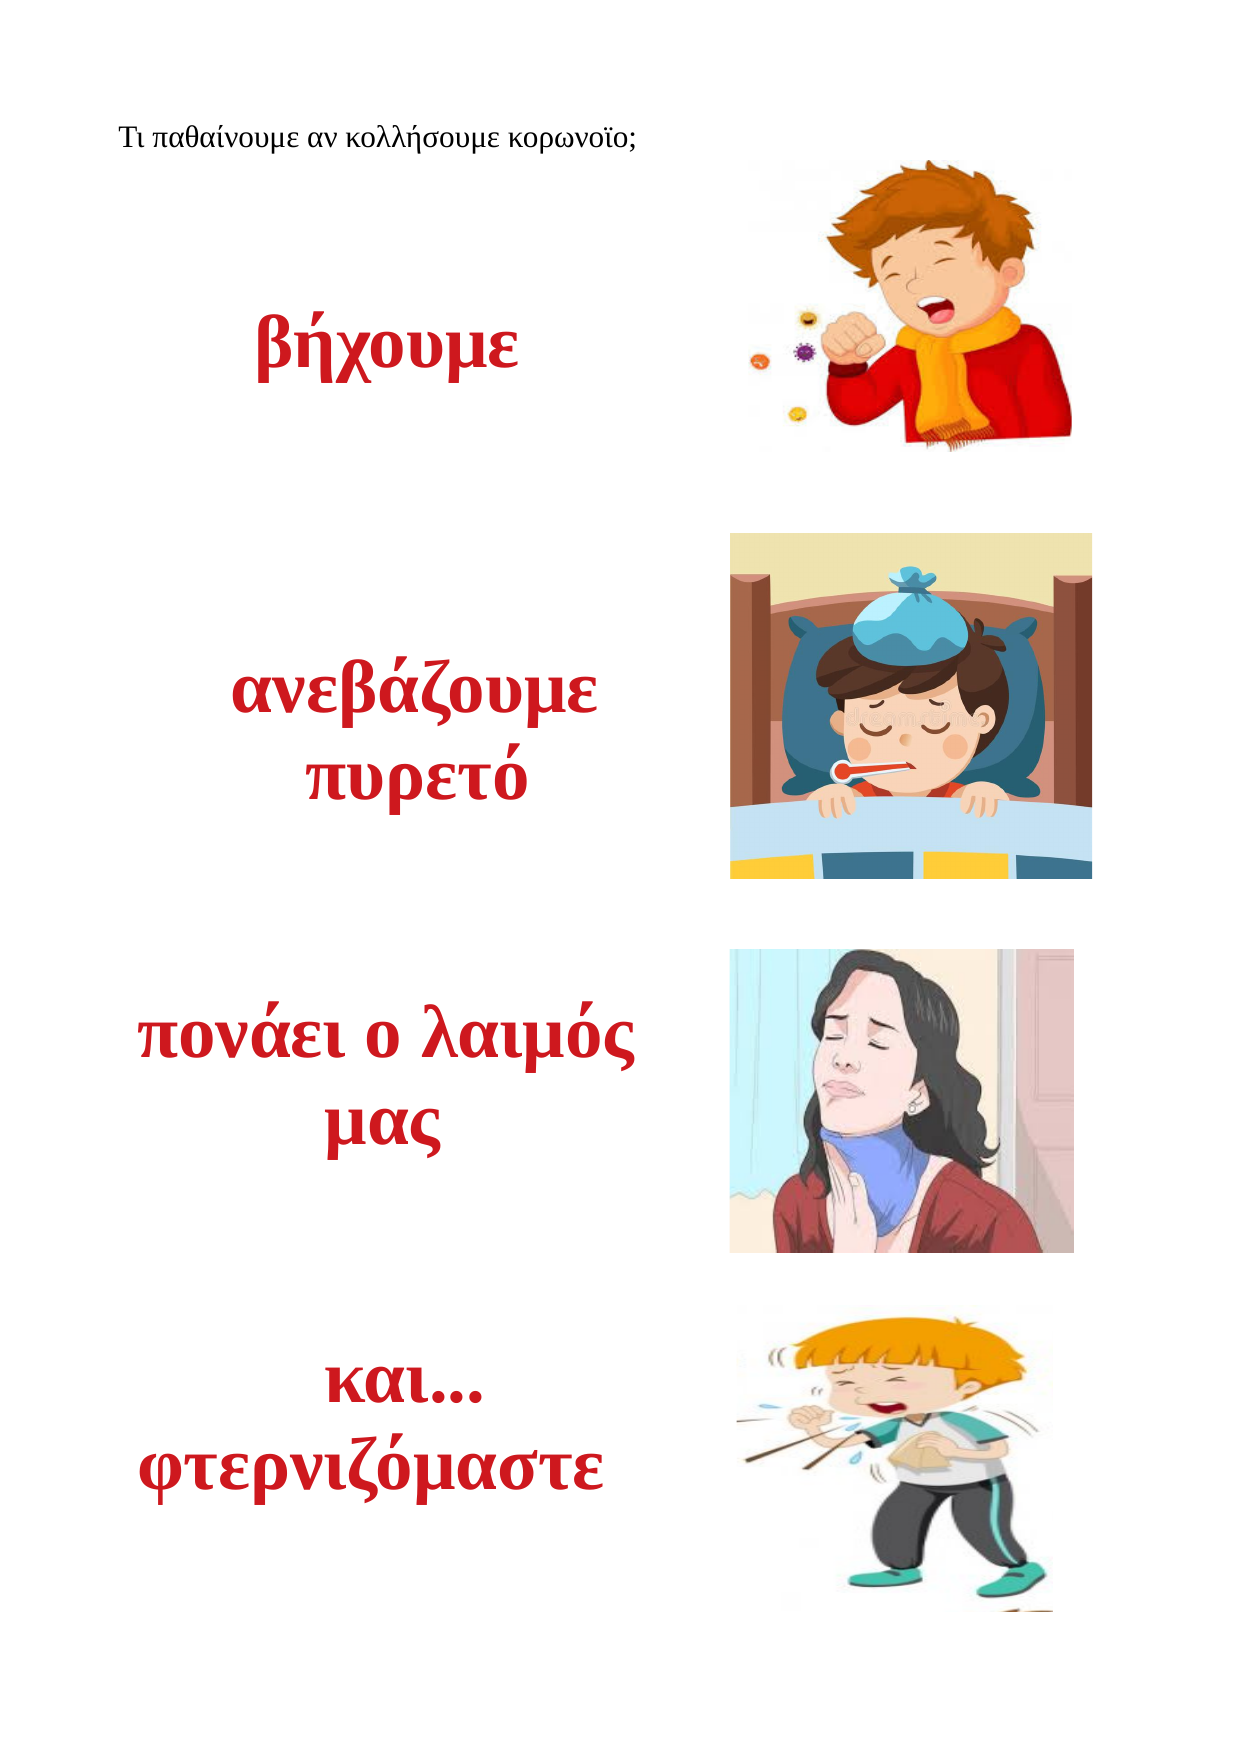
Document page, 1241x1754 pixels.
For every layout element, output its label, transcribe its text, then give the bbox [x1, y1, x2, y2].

text [1072, 298, 1122, 384]
picture [730, 533, 1093, 879]
text πονάει ο λαιμός [118, 988, 729, 1074]
text [1093, 729, 1122, 815]
text μας [118, 1074, 729, 1160]
picture [748, 160, 1072, 452]
text [1053, 1333, 1122, 1419]
text και... [118, 1333, 736, 1419]
text πυρετό [118, 729, 730, 815]
text ανεβάζουμε [118, 643, 730, 729]
picture [729, 949, 1074, 1253]
text [1074, 1074, 1122, 1160]
text βήχουμε [118, 298, 748, 384]
picture [736, 1305, 1053, 1612]
text φτερνιζόμαστε [118, 1419, 736, 1505]
text [1093, 643, 1122, 729]
text [1074, 988, 1122, 1074]
text [1053, 1419, 1122, 1505]
text Τι παθαίνουμε αν κολλήσουμε κορωνοϊo; [118, 118, 1122, 154]
